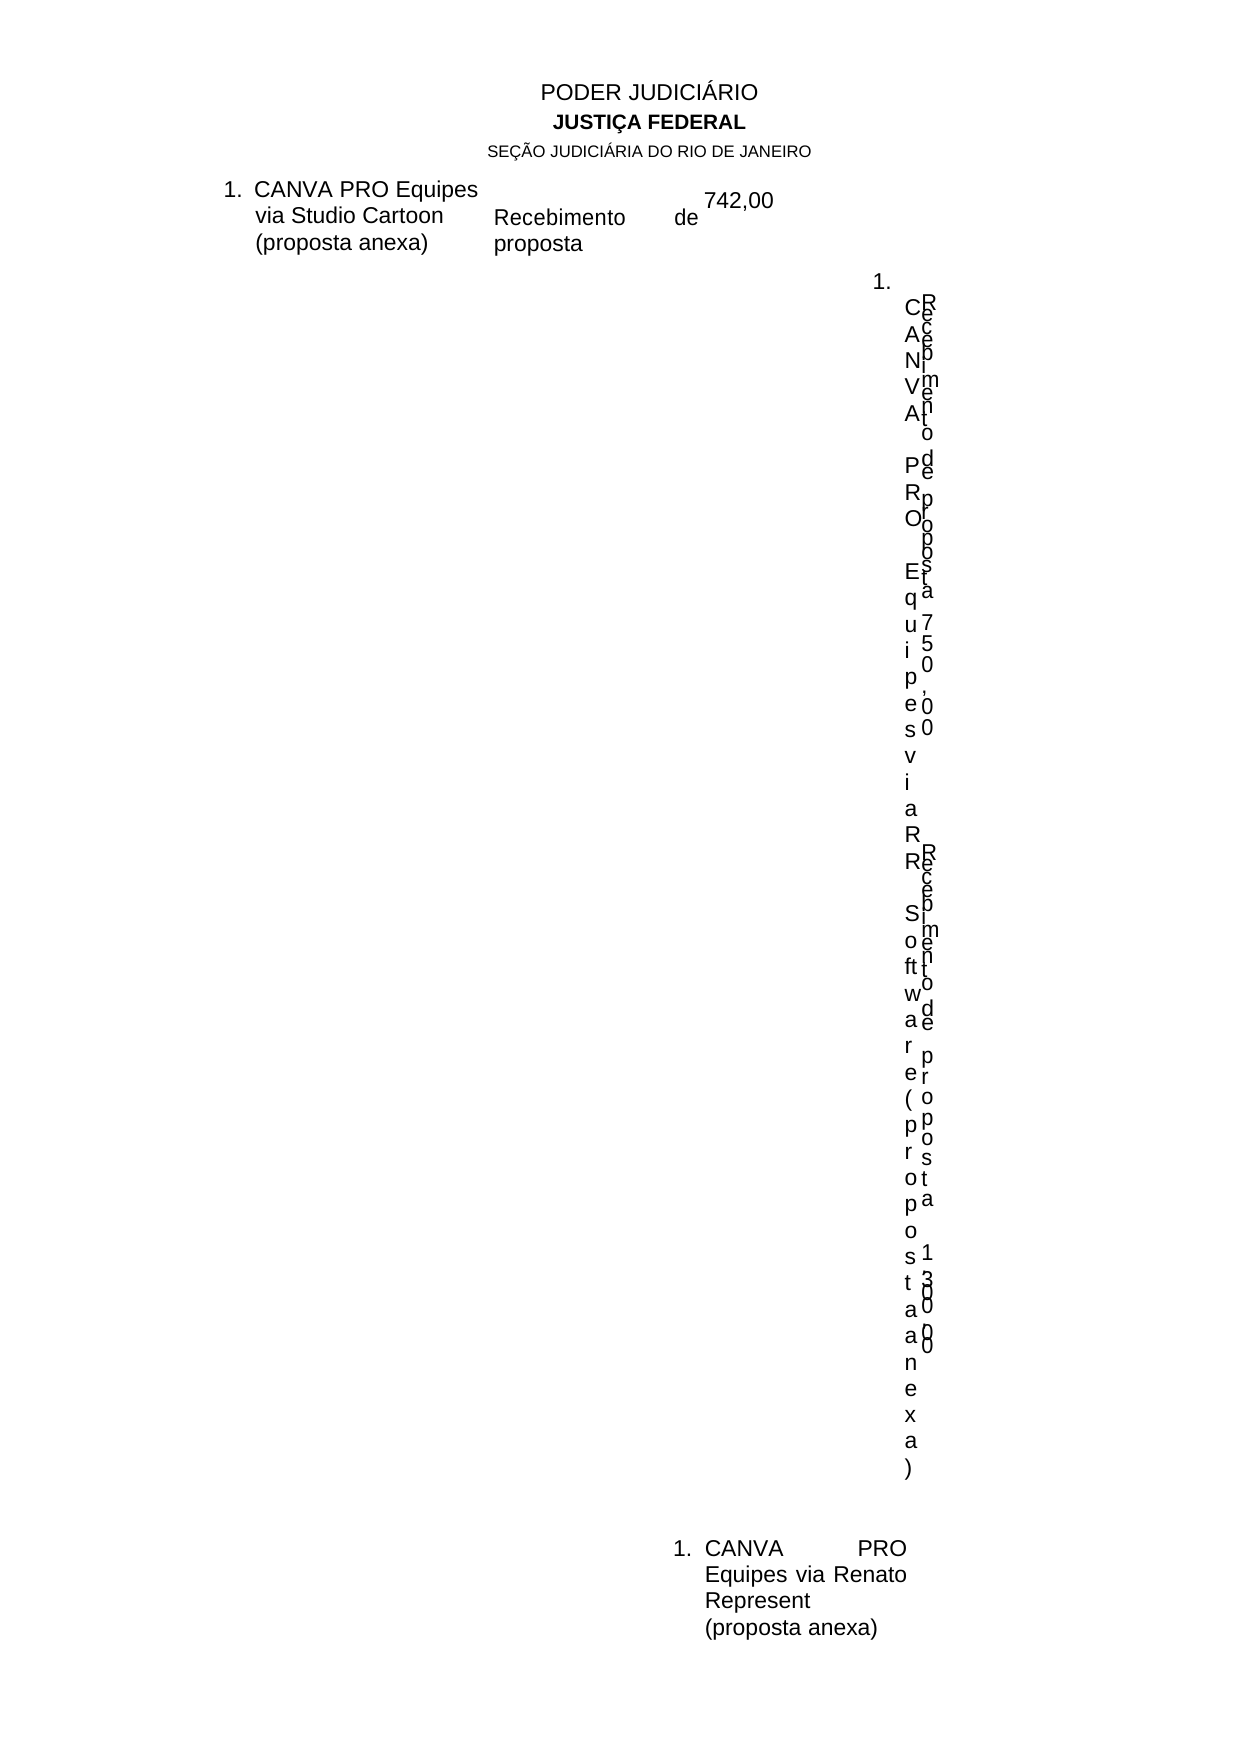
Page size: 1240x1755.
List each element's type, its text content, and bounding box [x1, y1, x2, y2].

text 1. CANVA PRO Equipes via RR Software (proposta anexa) [904, 991, 909, 1278]
text 742,00 [703, 187, 1239, 213]
text Recebimento de proposta [493, 203, 700, 256]
text 1. CANVA PRO Equipes via Studio Cartoon (proposta anexa) [223, 176, 479, 255]
text 1. CANVA PRO Equipes via RR Software (proposta anexa) [904, 416, 909, 758]
list CANVA PRO Equipes via Renato Represent (proposta anexa) [702, 1535, 907, 1640]
